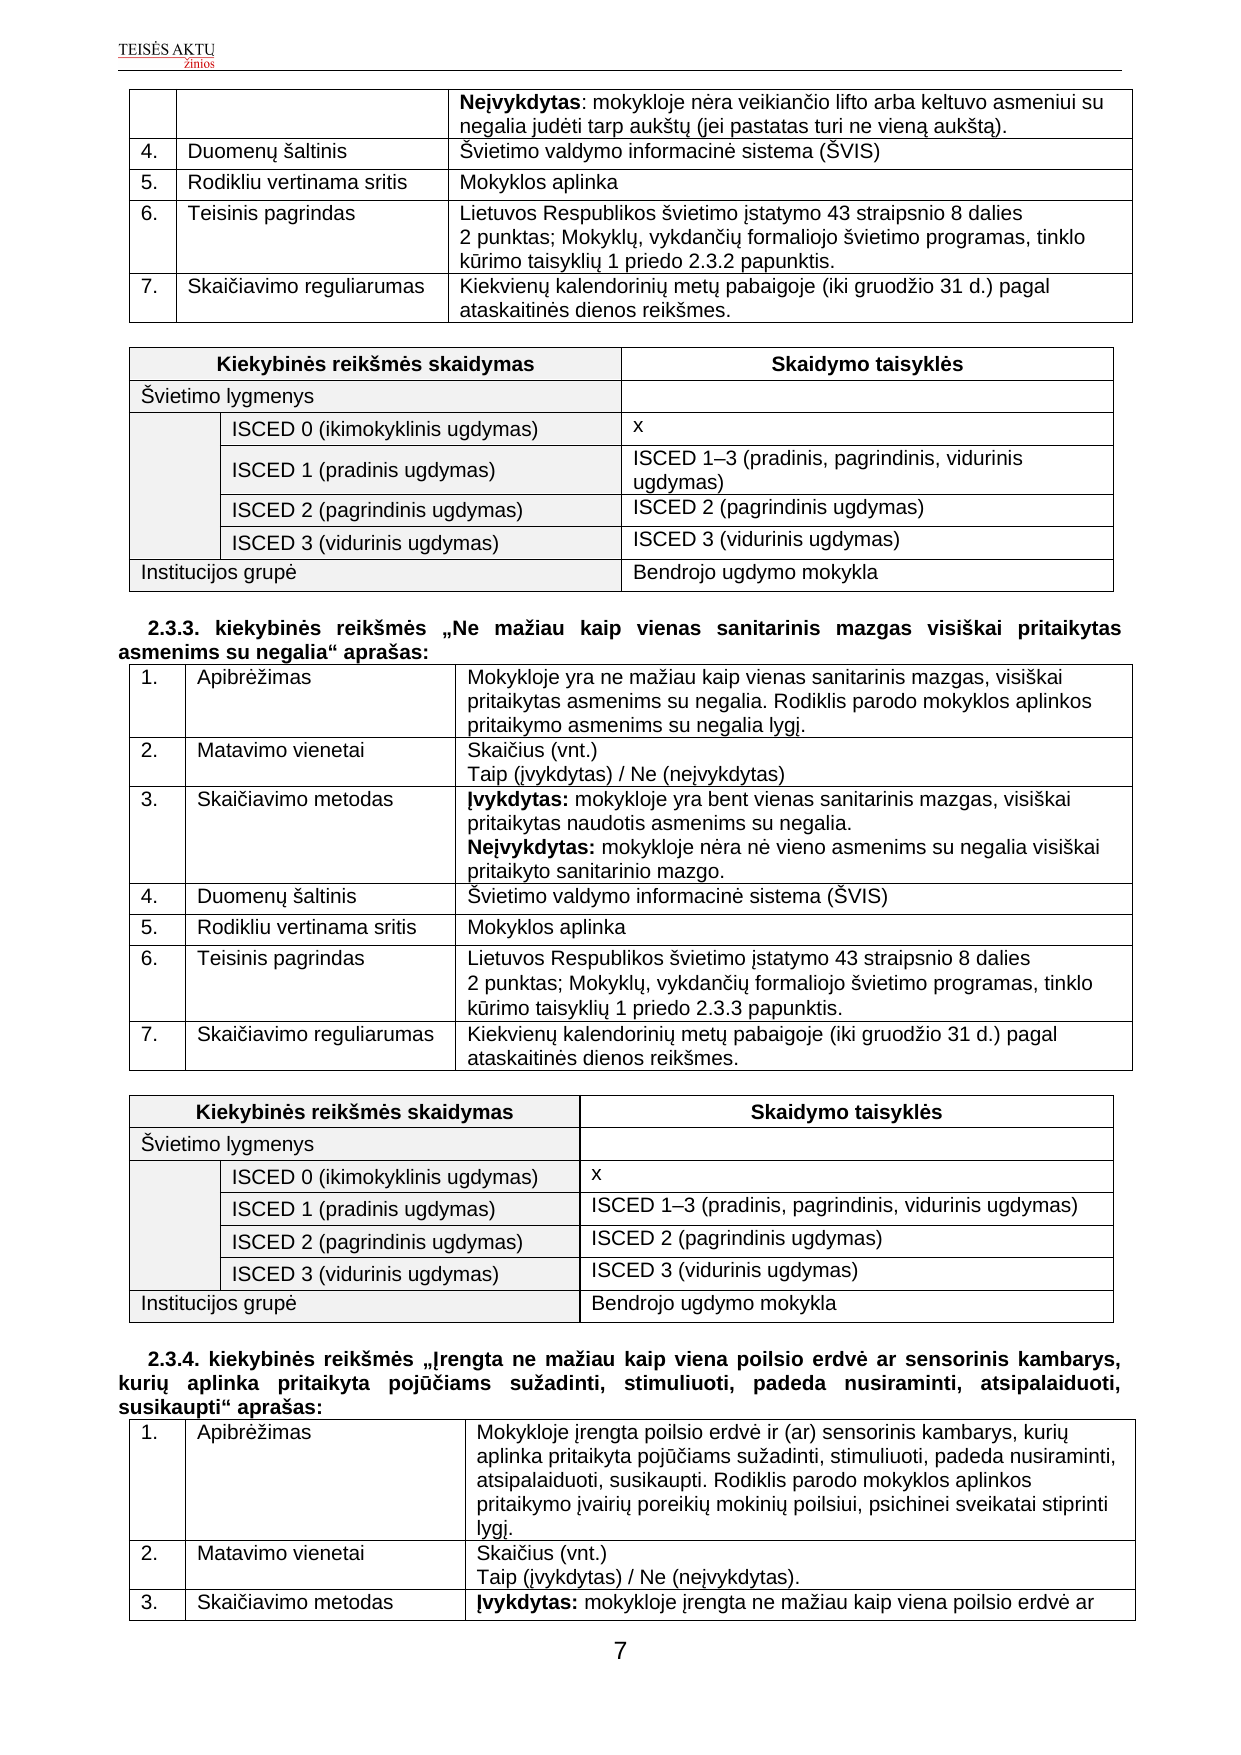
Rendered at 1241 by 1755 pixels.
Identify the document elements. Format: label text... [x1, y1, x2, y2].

table_cell Matavimo vienetai [186, 738, 455, 786]
table_cell Institucijos grupė [130, 560, 621, 591]
table_cell Teisinis pagrindas [186, 946, 455, 1021]
table_header Kiekybinės reikšmės skaidymas [130, 1096, 579, 1127]
table_cell x [581, 1161, 1113, 1192]
table_cell Kiekvienų kalendorinių metų pabaigoje (iki gruodžio 31 d.) pagal ataskaitinės dienos reikšmes. [456, 1022, 1132, 1070]
table_header Mokykloje yra ne mažiau kaip vienas sanitarinis mazgas, visiškai pritaikytas asmenims su negalia. Rodiklis parodo mokyklos aplinkos pritaikymo asmenims su negalia lygį. [456, 665, 1132, 737]
table_cell Mokyklos aplinka [449, 170, 1132, 200]
table_cell ISCED 1 (pradinis ugdymas) [221, 1193, 579, 1225]
table_cell ISCED 2 (pagrindinis ugdymas) [221, 1226, 579, 1257]
table_cell ISCED 3 (vidurinis ugdymas) [221, 527, 621, 558]
table_cell [622, 381, 1113, 412]
table_cell ISCED 1–3 (pradinis, pagrindinis, vidurinis ugdymas) [622, 446, 1113, 493]
table_header 1. [130, 1420, 185, 1540]
table_cell 3. [130, 1590, 185, 1620]
table_cell 7. [130, 274, 176, 322]
table_cell [130, 413, 220, 558]
table_cell 4. [130, 884, 185, 914]
table_cell ISCED 2 (pagrindinis ugdymas) [221, 495, 621, 526]
table_header Skaidymo taisyklės [622, 348, 1113, 379]
table_cell Duomenų šaltinis [186, 884, 455, 914]
table_cell Įvykdytas: mokykloje įrengta ne mažiau kaip viena poilsio erdvė ar [466, 1590, 1135, 1620]
table_cell Skaičius (vnt.) Taip (įvykdytas) / Ne (neįvykdytas). [466, 1541, 1135, 1589]
table_cell ISCED 2 (pagrindinis ugdymas) [622, 495, 1113, 526]
table_cell 3. [130, 787, 185, 883]
table_cell [130, 90, 176, 138]
table_cell Įvykdytas: mokykloje yra bent vienas sanitarinis mazgas, visiškai pritaikytas naudotis asmenims su negalia. Neįvykdytas: mokykloje nėra nė vieno asmenims su negalia visiškai pritaikyto sanitarinio mazgo. [456, 787, 1132, 883]
table_cell 6. [130, 946, 185, 1021]
table_cell Matavimo vienetai [186, 1541, 465, 1589]
table_cell 7. [130, 1022, 185, 1070]
table_cell 4. [130, 139, 176, 169]
table_cell ISCED 2 (pagrindinis ugdymas) [581, 1226, 1113, 1257]
table_cell Švietimo lygmenys [130, 1128, 579, 1160]
table_cell ISCED 0 (ikimokyklinis ugdymas) [221, 1161, 579, 1192]
text 2.3.3. kiekybinės reikšmės „Ne mažiau kaip vienas sanitarinis mazgas visiškai pritaikytas asmenims su negalia“ aprašas: [118, 616, 1122, 664]
table_cell 2. [130, 738, 185, 786]
table_cell Bendrojo ugdymo mokykla [581, 1291, 1113, 1322]
table_cell Rodikliu vertinama sritis [186, 915, 455, 945]
table_cell ISCED 3 (vidurinis ugdymas) [581, 1258, 1113, 1290]
table_cell Mokyklos aplinka [456, 915, 1132, 945]
table_cell Lietuvos Respublikos švietimo įstatymo 43 straipsnio 8 dalies 2 punktas; Mokyklų, vykdančių formaliojo švietimo programas, tinklo kūrimo taisyklių 1 priedo 2.3.2 papunktis. [449, 201, 1132, 273]
table_cell Teisinis pagrindas [177, 201, 448, 273]
table_cell Duomenų šaltinis [177, 139, 448, 169]
table_cell [581, 1128, 1113, 1160]
table_cell Švietimo valdymo informacinė sistema (ŠVIS) [449, 139, 1132, 169]
table_cell 2. [130, 1541, 185, 1589]
table_cell ISCED 0 (ikimokyklinis ugdymas) [221, 413, 621, 444]
table_cell Rodikliu vertinama sritis [177, 170, 448, 200]
table_cell Skaičiavimo reguliarumas [186, 1022, 455, 1070]
table_cell [177, 90, 448, 138]
table_header Kiekybinės reikšmės skaidymas [130, 348, 621, 379]
table_cell 5. [130, 170, 176, 200]
table_header 1. [130, 665, 185, 737]
table_cell Kiekvienų kalendorinių metų pabaigoje (iki gruodžio 31 d.) pagal ataskaitinės dienos reikšmes. [449, 274, 1132, 322]
table_header Apibrėžimas [186, 1420, 465, 1540]
table_cell ISCED 3 (vidurinis ugdymas) [221, 1258, 579, 1290]
text 2.3.4. kiekybinės reikšmės „Įrengta ne mažiau kaip viena poilsio erdvė ar sensorinis kambarys, kurių aplinka pritaikyta pojūčiams sužadinti, stimuliuoti, padeda nusiraminti, atsipalaiduoti, susikaupti“ aprašas: [118, 1347, 1122, 1419]
table_cell 6. [130, 201, 176, 273]
table_cell Bendrojo ugdymo mokykla [622, 560, 1113, 591]
table_cell Skaičius (vnt.) Taip (įvykdytas) / Ne (neįvykdytas) [456, 738, 1132, 786]
table_cell Skaičiavimo metodas [186, 1590, 465, 1620]
table_cell Skaičiavimo reguliarumas [177, 274, 448, 322]
table_header Mokykloje įrengta poilsio erdvė ir (ar) sensorinis kambarys, kurių aplinka pritaikyta pojūčiams sužadinti, stimuliuoti, padeda nusiraminti, atsipalaiduoti, susikaupti. Rodiklis parodo mokyklos aplinkos pritaikymo įvairių poreikių mokinių poilsiui, psichinei sveikatai stiprinti lygį. [466, 1420, 1135, 1540]
table_cell 5. [130, 915, 185, 945]
table_cell ISCED 1 (pradinis ugdymas) [221, 446, 621, 493]
table_cell Institucijos grupė [130, 1291, 579, 1322]
table_cell Lietuvos Respublikos švietimo įstatymo 43 straipsnio 8 dalies 2 punktas; Mokyklų, vykdančių formaliojo švietimo programas, tinklo kūrimo taisyklių 1 priedo 2.3.3 papunktis. [456, 946, 1132, 1021]
table_cell ISCED 1–3 (pradinis, pagrindinis, vidurinis ugdymas) [581, 1193, 1113, 1225]
table_cell Neįvykdytas: mokykloje nėra veikiančio lifto arba keltuvo asmeniui su negalia judėti tarp aukštų (jei pastatas turi ne vieną aukštą). [449, 90, 1132, 138]
table_cell ISCED 3 (vidurinis ugdymas) [622, 527, 1113, 558]
table_cell Švietimo valdymo informacinė sistema (ŠVIS) [456, 884, 1132, 914]
table_header Apibrėžimas [186, 665, 455, 737]
table_cell Skaičiavimo metodas [186, 787, 455, 883]
table_header Skaidymo taisyklės [581, 1096, 1113, 1127]
table_cell [130, 1161, 220, 1290]
table_cell x [622, 413, 1113, 444]
table_cell Švietimo lygmenys [130, 381, 621, 412]
